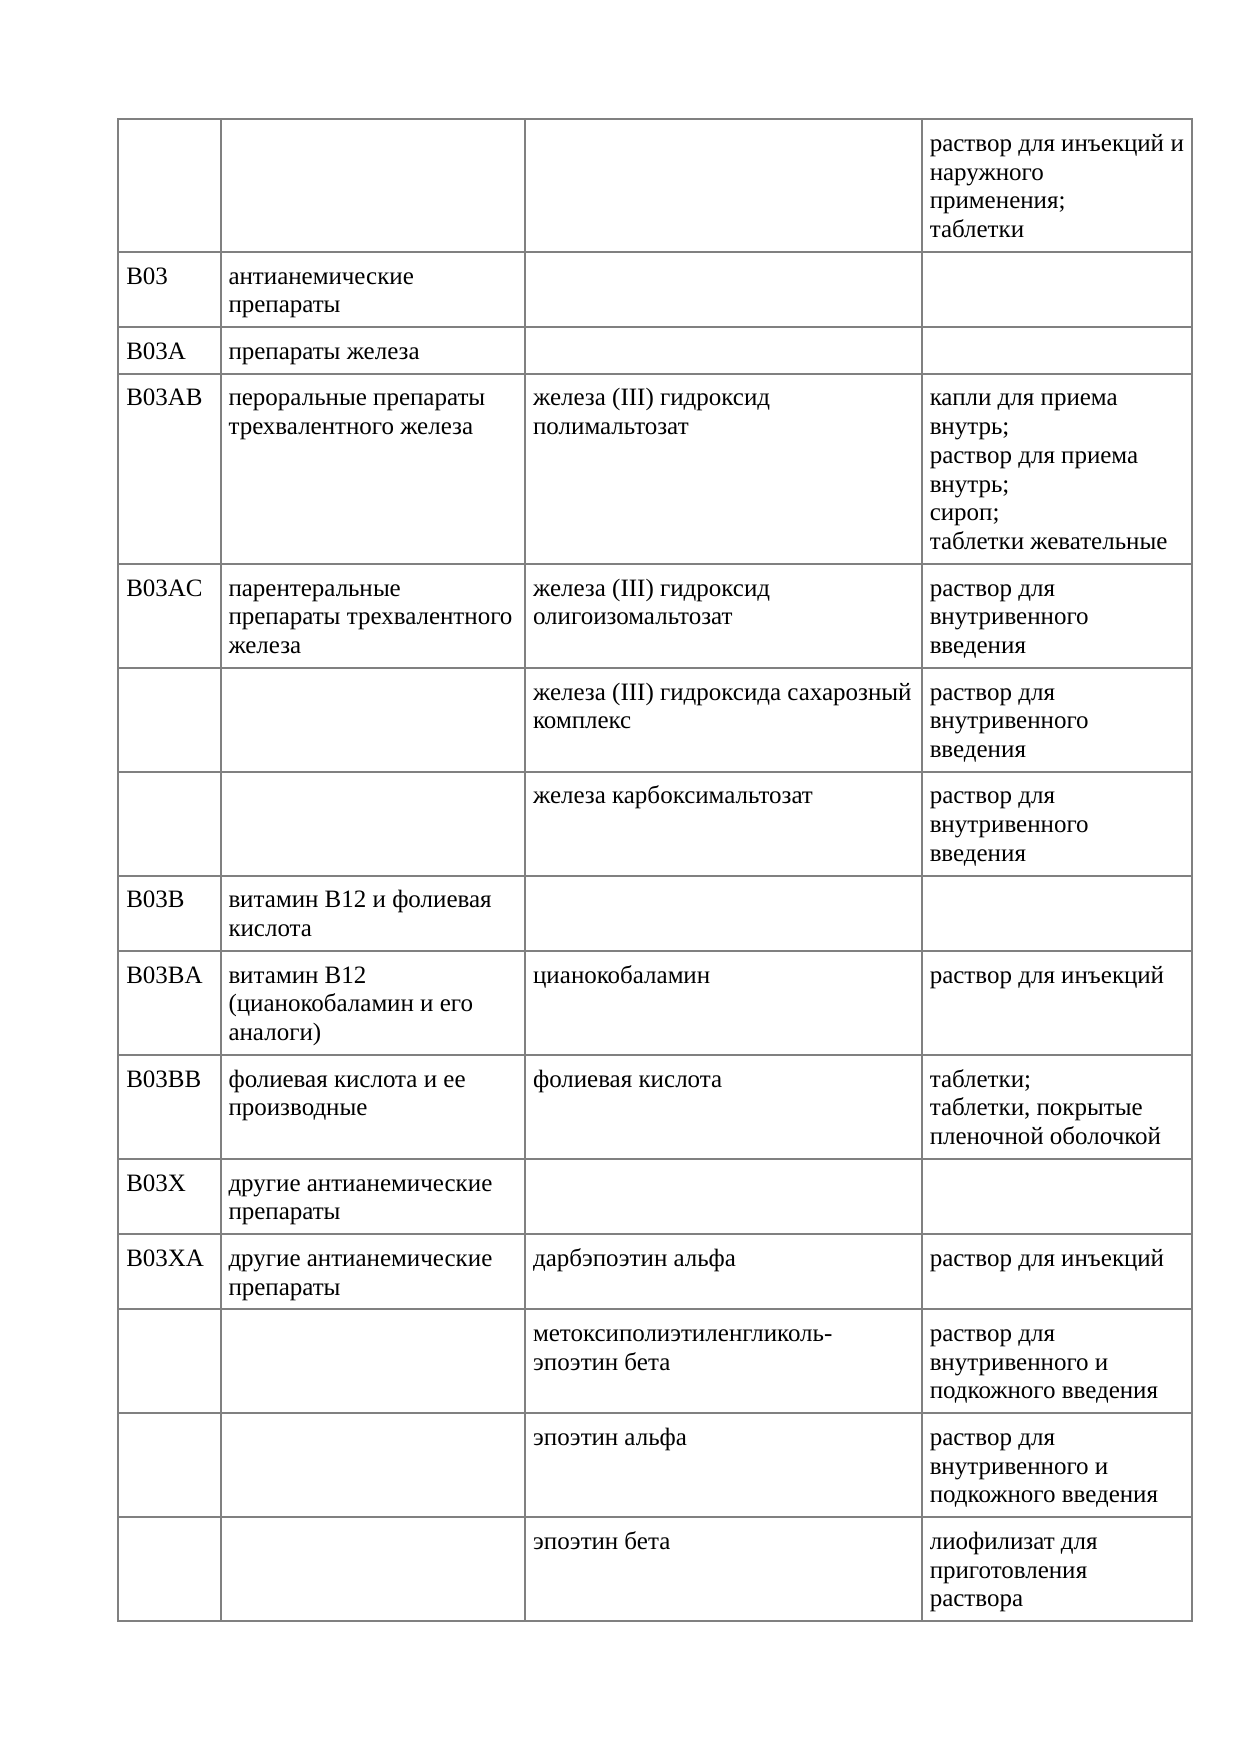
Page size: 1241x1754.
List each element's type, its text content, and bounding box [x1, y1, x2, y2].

table_cell лиофилизат для приготовления раствора [923, 1518, 1191, 1620]
table_cell цианокобаламин [526, 952, 921, 1054]
table_cell пероральные препараты трехвалентного железа [222, 375, 524, 563]
table_cell [923, 328, 1191, 372]
table_cell B03AC [119, 565, 220, 667]
table_cell фолиевая кислота и ее производные [222, 1056, 524, 1158]
table_cell железа (III) гидроксид олигоизомальтозат [526, 565, 921, 667]
table_cell раствор для инъекций [923, 1235, 1191, 1308]
table_cell железа (III) гидроксид полимальтозат [526, 375, 921, 563]
table_cell [119, 1310, 220, 1412]
table_cell B03XA [119, 1235, 220, 1308]
table_cell [119, 773, 220, 874]
table_cell дарбэпоэтин альфа [526, 1235, 921, 1308]
table_cell эпоэтин бета [526, 1518, 921, 1620]
table_cell B03B [119, 877, 220, 950]
table_cell B03BA [119, 952, 220, 1054]
table_cell [526, 1160, 921, 1233]
table_cell [119, 120, 220, 251]
table_cell витамин B12 и фолиевая кислота [222, 877, 524, 950]
table_cell эпоэтин альфа [526, 1414, 921, 1516]
table_cell раствор для внутривенного и подкожного введения [923, 1310, 1191, 1412]
table_cell [222, 669, 524, 771]
table_cell железа карбоксимальтозат [526, 773, 921, 874]
table_cell [526, 253, 921, 326]
table_cell [222, 1414, 524, 1516]
table_cell [119, 1414, 220, 1516]
table_cell [222, 120, 524, 251]
table_cell [923, 253, 1191, 326]
table_cell раствор для внутривенного введения [923, 565, 1191, 667]
table_cell [923, 1160, 1191, 1233]
table_cell фолиевая кислота [526, 1056, 921, 1158]
table_cell [222, 1518, 524, 1620]
table_cell [222, 773, 524, 874]
table_cell B03X [119, 1160, 220, 1233]
table_cell раствор для внутривенного введения [923, 773, 1191, 874]
table_cell другие антианемические препараты [222, 1235, 524, 1308]
table_cell [923, 877, 1191, 950]
table_cell капли для приема внутрь; раствор для приема внутрь; сироп; таблетки жевательные [923, 375, 1191, 563]
table_cell раствор для внутривенного и подкожного введения [923, 1414, 1191, 1516]
table_cell таблетки; таблетки, покрытые пленочной оболочкой [923, 1056, 1191, 1158]
table_cell [526, 120, 921, 251]
table_cell B03BB [119, 1056, 220, 1158]
table_cell [526, 328, 921, 372]
table_cell [222, 1310, 524, 1412]
table_cell B03AB [119, 375, 220, 563]
table_cell витамин B12 (цианокобаламин и его аналоги) [222, 952, 524, 1054]
table_cell B03A [119, 328, 220, 372]
table_cell метоксиполиэтиленгликоль-эпоэтин бета [526, 1310, 921, 1412]
table_cell препараты железа [222, 328, 524, 372]
table_cell раствор для внутривенного введения [923, 669, 1191, 771]
table_cell [119, 669, 220, 771]
table_cell другие антианемические препараты [222, 1160, 524, 1233]
table_cell B03 [119, 253, 220, 326]
table_cell [119, 1518, 220, 1620]
table_cell раствор для инъекций и наружного применения; таблетки [923, 120, 1191, 251]
table_cell [526, 877, 921, 950]
table_cell антианемические препараты [222, 253, 524, 326]
table_cell железа (III) гидроксида сахарозный комплекс [526, 669, 921, 771]
table_cell парентеральные препараты трехвалентного железа [222, 565, 524, 667]
table_cell раствор для инъекций [923, 952, 1191, 1054]
